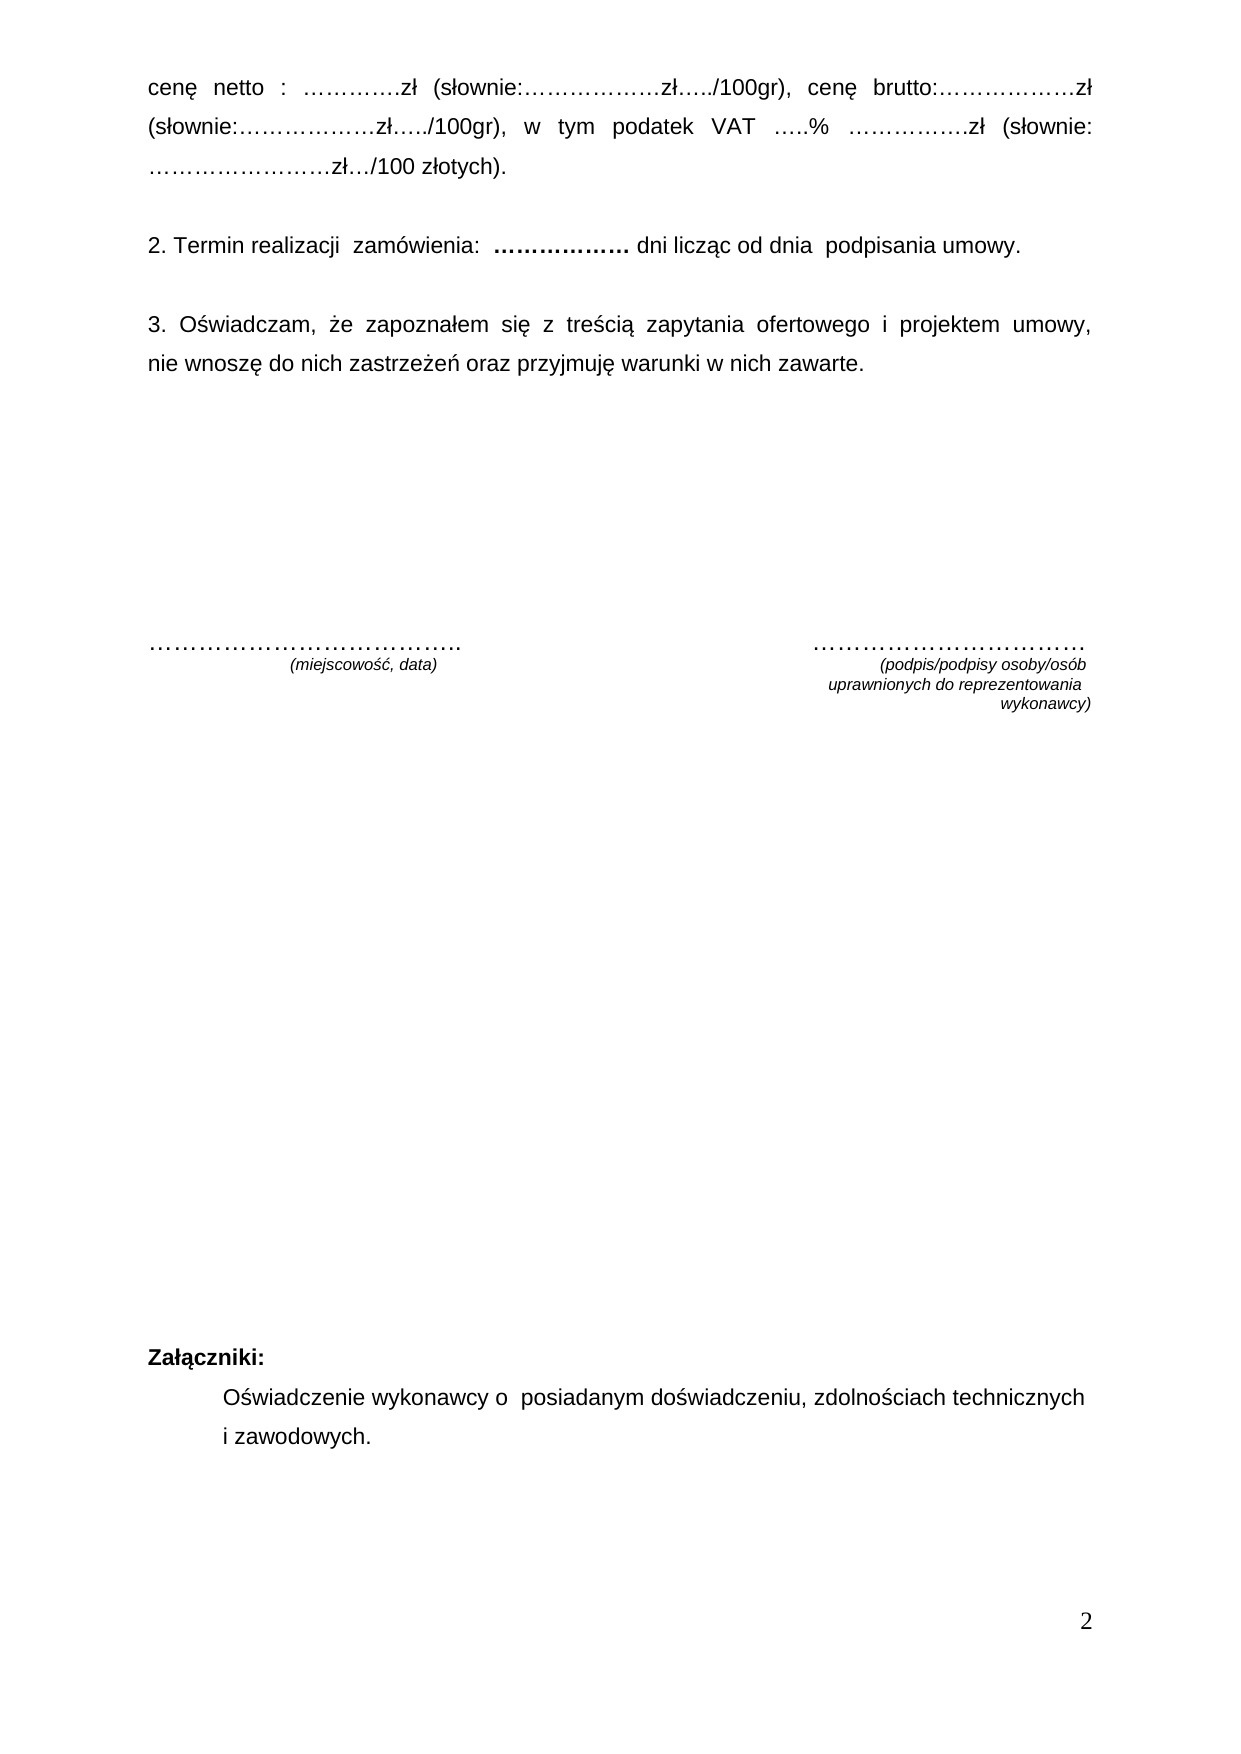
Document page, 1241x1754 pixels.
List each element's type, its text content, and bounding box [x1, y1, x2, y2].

text 2. Termin realizacji zamówienia: ……………… dni licząc od dnia podpisania umowy. [148, 232, 1093, 258]
text 3. Oświadczam, że zapoznałem się z treścią zapytania ofertowego i projektem umowy, nie wnoszę do nich zastrzeżeń oraz przyjmuję warunki w nich zawarte. [148, 311, 1093, 376]
text cenę netto : ………….zł (słownie:………………zł…../100gr), cenę brutto:………………zł (słownie:………………zł…../100gr), w tym podatek VAT …..% …………….zł (słownie: ……………………zł…/100 złotych). [148, 74, 1093, 179]
list Oświadczenie wykonawcy o posiadanym doświadczeniu, zdolnościach technicznych i zawodowych. [223, 1384, 1093, 1450]
text Załączniki: [148, 1344, 1093, 1371]
text ……………………………….. …………………………… [148, 626, 1093, 655]
text (miejscowość, data) (podpis/podpisy osoby/osób [152, 655, 1093, 674]
text wykonawcy) [152, 693, 1093, 713]
text uprawnionych do reprezentowania [152, 674, 1093, 693]
